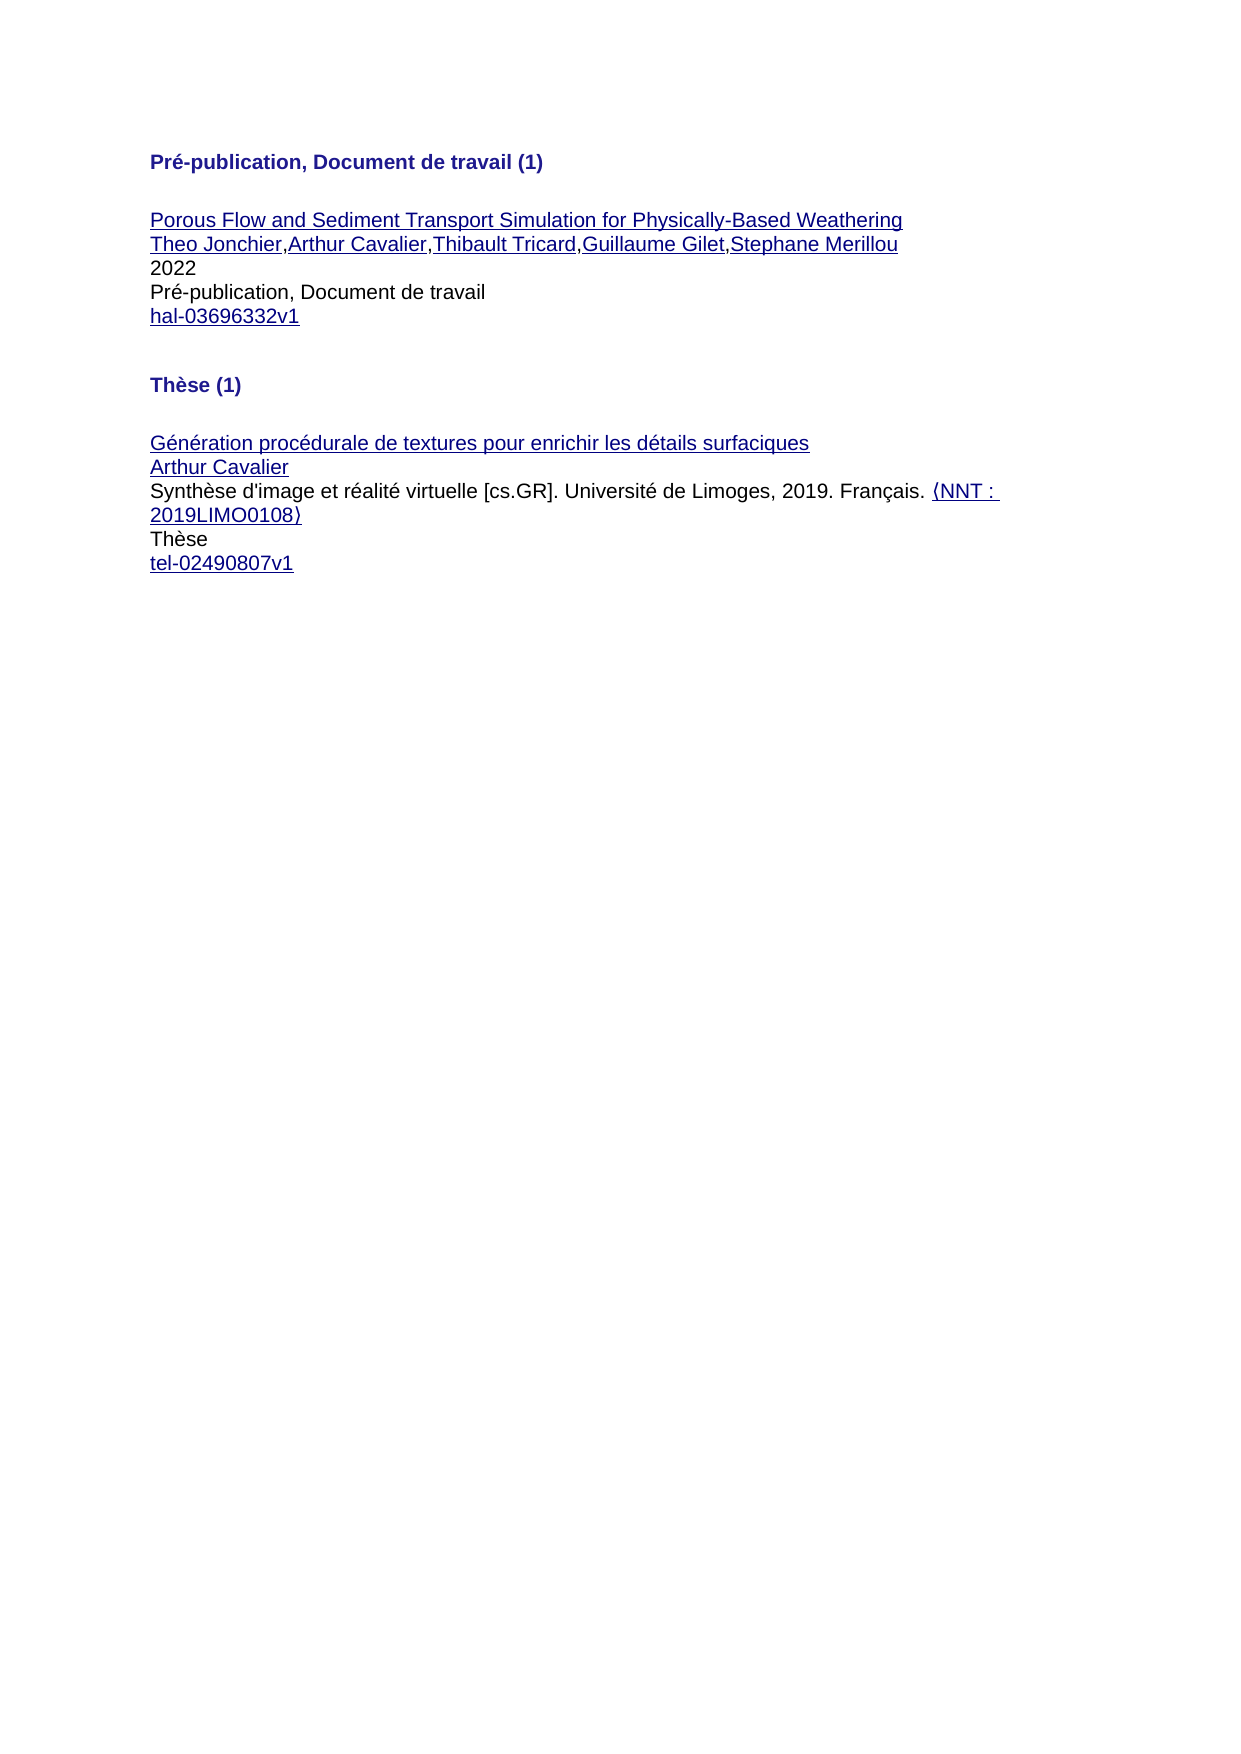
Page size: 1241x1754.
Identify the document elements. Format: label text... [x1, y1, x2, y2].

table_header Porous Flow and Sediment Transport Simulation for Physically-Based Weathering Theo Jonchier,Arthur Cavalier,Thibault Tricard,Guillaume Gilet,Stephane Merillou 2022 Pré-publication, Document de travail hal-03696332v1 [150, 208, 1090, 328]
subtitle Thèse (1) [150, 373, 1090, 397]
subtitle Pré-publication, Document de travail (1) [150, 150, 1090, 174]
table_header Génération procédurale de textures pour enrichir les détails surfaciques Arthur Cavalier Synthèse d'image et réalité virtuelle [cs.GR]. Université de Limoges, 2019. Français. ⟨NNT : 2019LIMO0108⟩ Thèse tel-02490807v1 [150, 431, 1090, 575]
